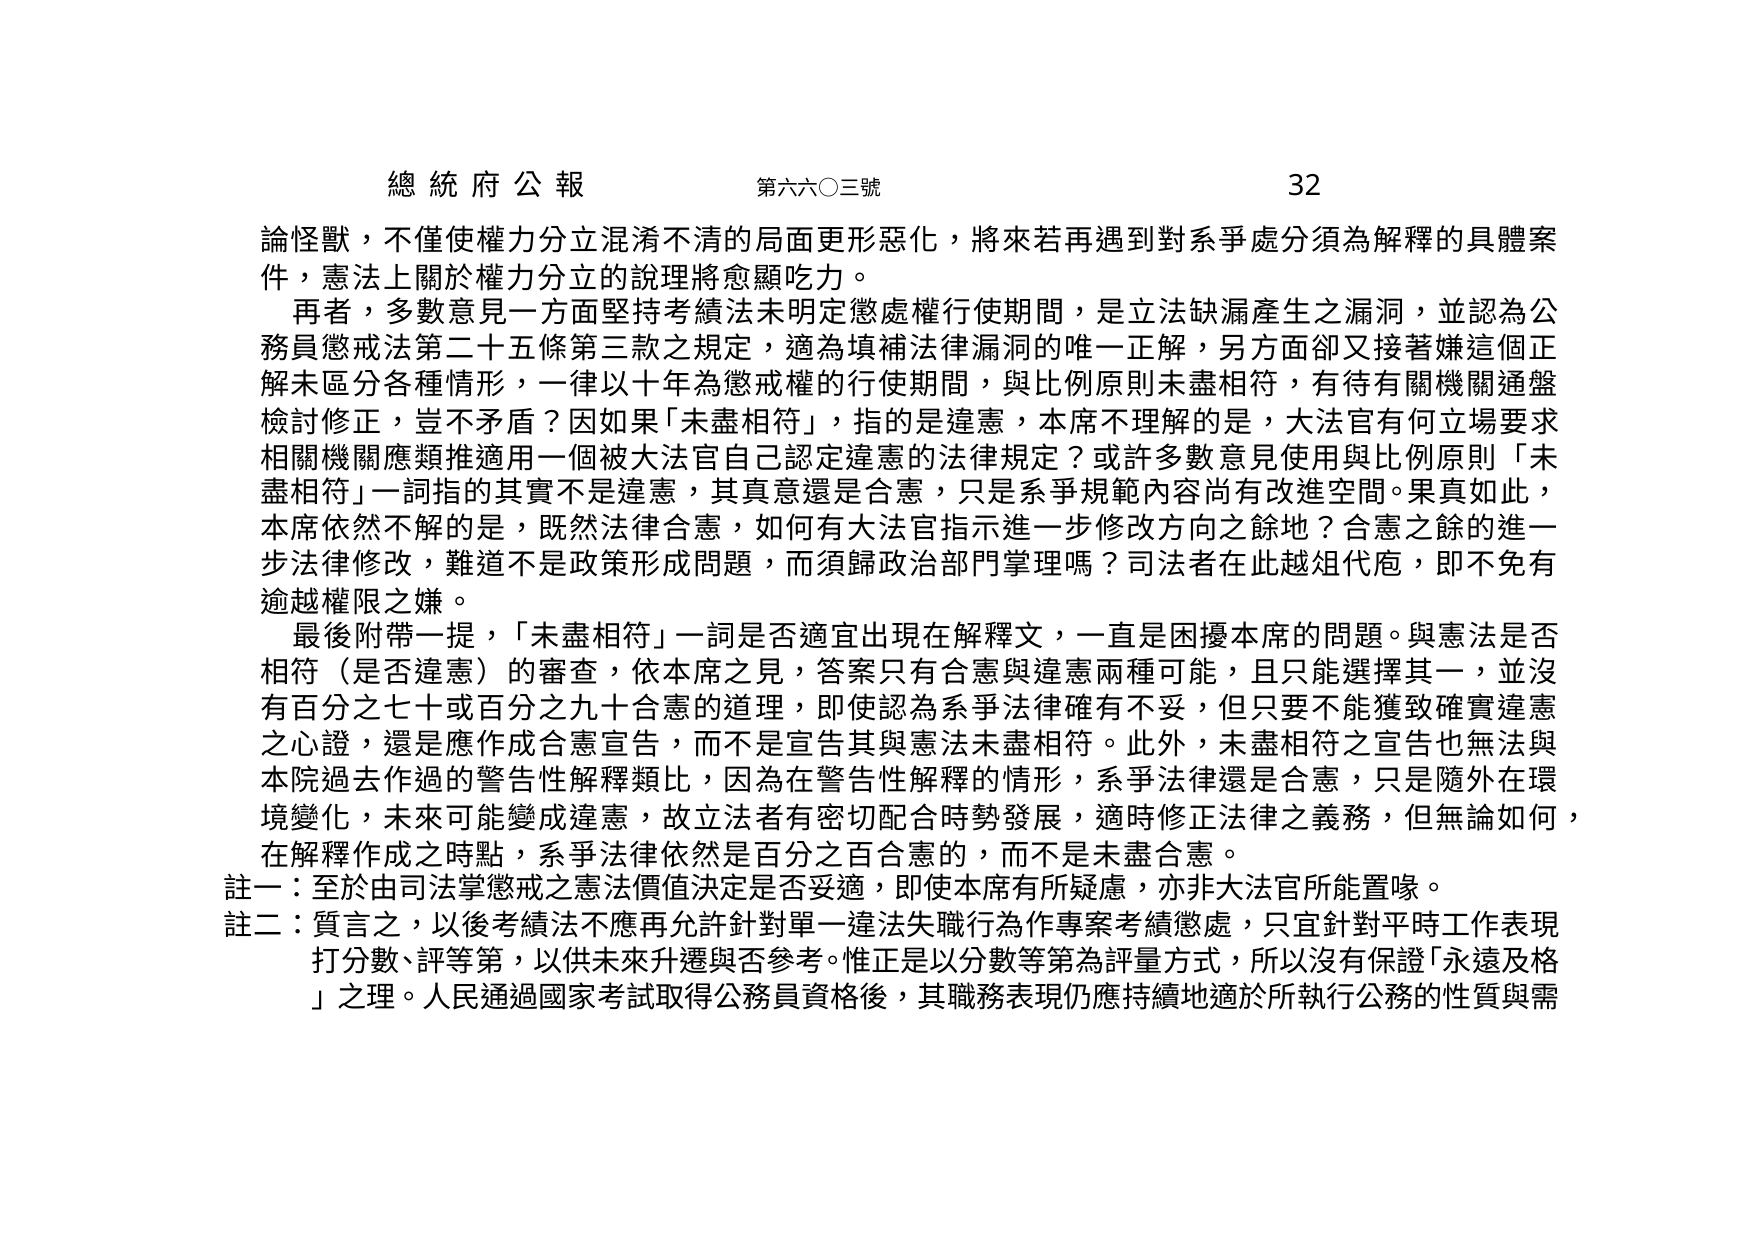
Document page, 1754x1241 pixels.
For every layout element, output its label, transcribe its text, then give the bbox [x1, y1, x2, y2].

text 註一：至於由司法掌懲戒之憲法價值決定是否妥適，即使本席有所疑慮，亦非大法官所能置喙。 [224, 870, 1559, 906]
text 論怪獸，不僅使權力分立混淆不清的局面更形惡化，將來若再遇到對系爭處分須為解釋的具體案件，憲法上關於權力分立的說理將愈顯吃力。 [260, 221, 1559, 293]
text 再者，多數意見一方面堅持考績法未明定懲處權行使期間，是立法缺漏產生之漏洞，並認為公務員懲戒法第二十五條第三款之規定，適為填補法律漏洞的唯一正解，另方面卻又接著嫌這個正解未區分各種情形，一律以十年為懲戒權的行使期間，與比例原則未盡相符，有待有關機關通盤檢討修正，豈不矛盾？因如果「未盡相符」，指的是違憲，本席不理解的是，大法官有何立場要求相關機關應類推適用一個被大法官自己認定違憲的法律規定？或許多數意見使用與比例原則「未盡相符」一詞指的其實不是違憲，其真意還是合憲，只是系爭規範內容尚有改進空間。果真如此，本席依然不解的是，既然法律合憲，如何有大法官指示進一步修改方向之餘地？合憲之餘的進一步法律修改，難道不是政策形成問題，而須歸政治部門掌理嗎？司法者在此越俎代庖，即不免有逾越權限之嫌。 [260, 293, 1559, 618]
text 最後附帶一提，「未盡相符」一詞是否適宜出現在解釋文，一直是困擾本席的問題。與憲法是否相符（是否違憲）的審查，依本席之見，答案只有合憲與違憲兩種可能，且只能選擇其一，並沒有百分之七十或百分之九十合憲的道理，即使認為系爭法律確有不妥，但只要不能獲致確實違憲之心證，還是應作成合憲宣告，而不是宣告其與憲法未盡相符。此外，未盡相符之宣告也無法與本院過去作過的警告性解釋類比，因為在警告性解釋的情形，系爭法律還是合憲，只是隨外在環境變化，未來可能變成違憲，故立法者有密切配合時勢發展，適時修正法律之義務，但無論如何，在解釋作成之時點，系爭法律依然是百分之百合憲的，而不是未盡合憲。 [260, 618, 1559, 870]
text 註二：質言之，以後考績法不應再允許針對單一違法失職行為作專案考績懲處，只宜針對平時工作表現打分數、評等第，以供未來升遷與否參考。惟正是以分數等第為評量方式，所以沒有保證「永遠及格」之理。人民通過國家考試取得公務員資格後，其職務表現仍應持續地適於所執行公務的性質與需 [224, 906, 1559, 1014]
